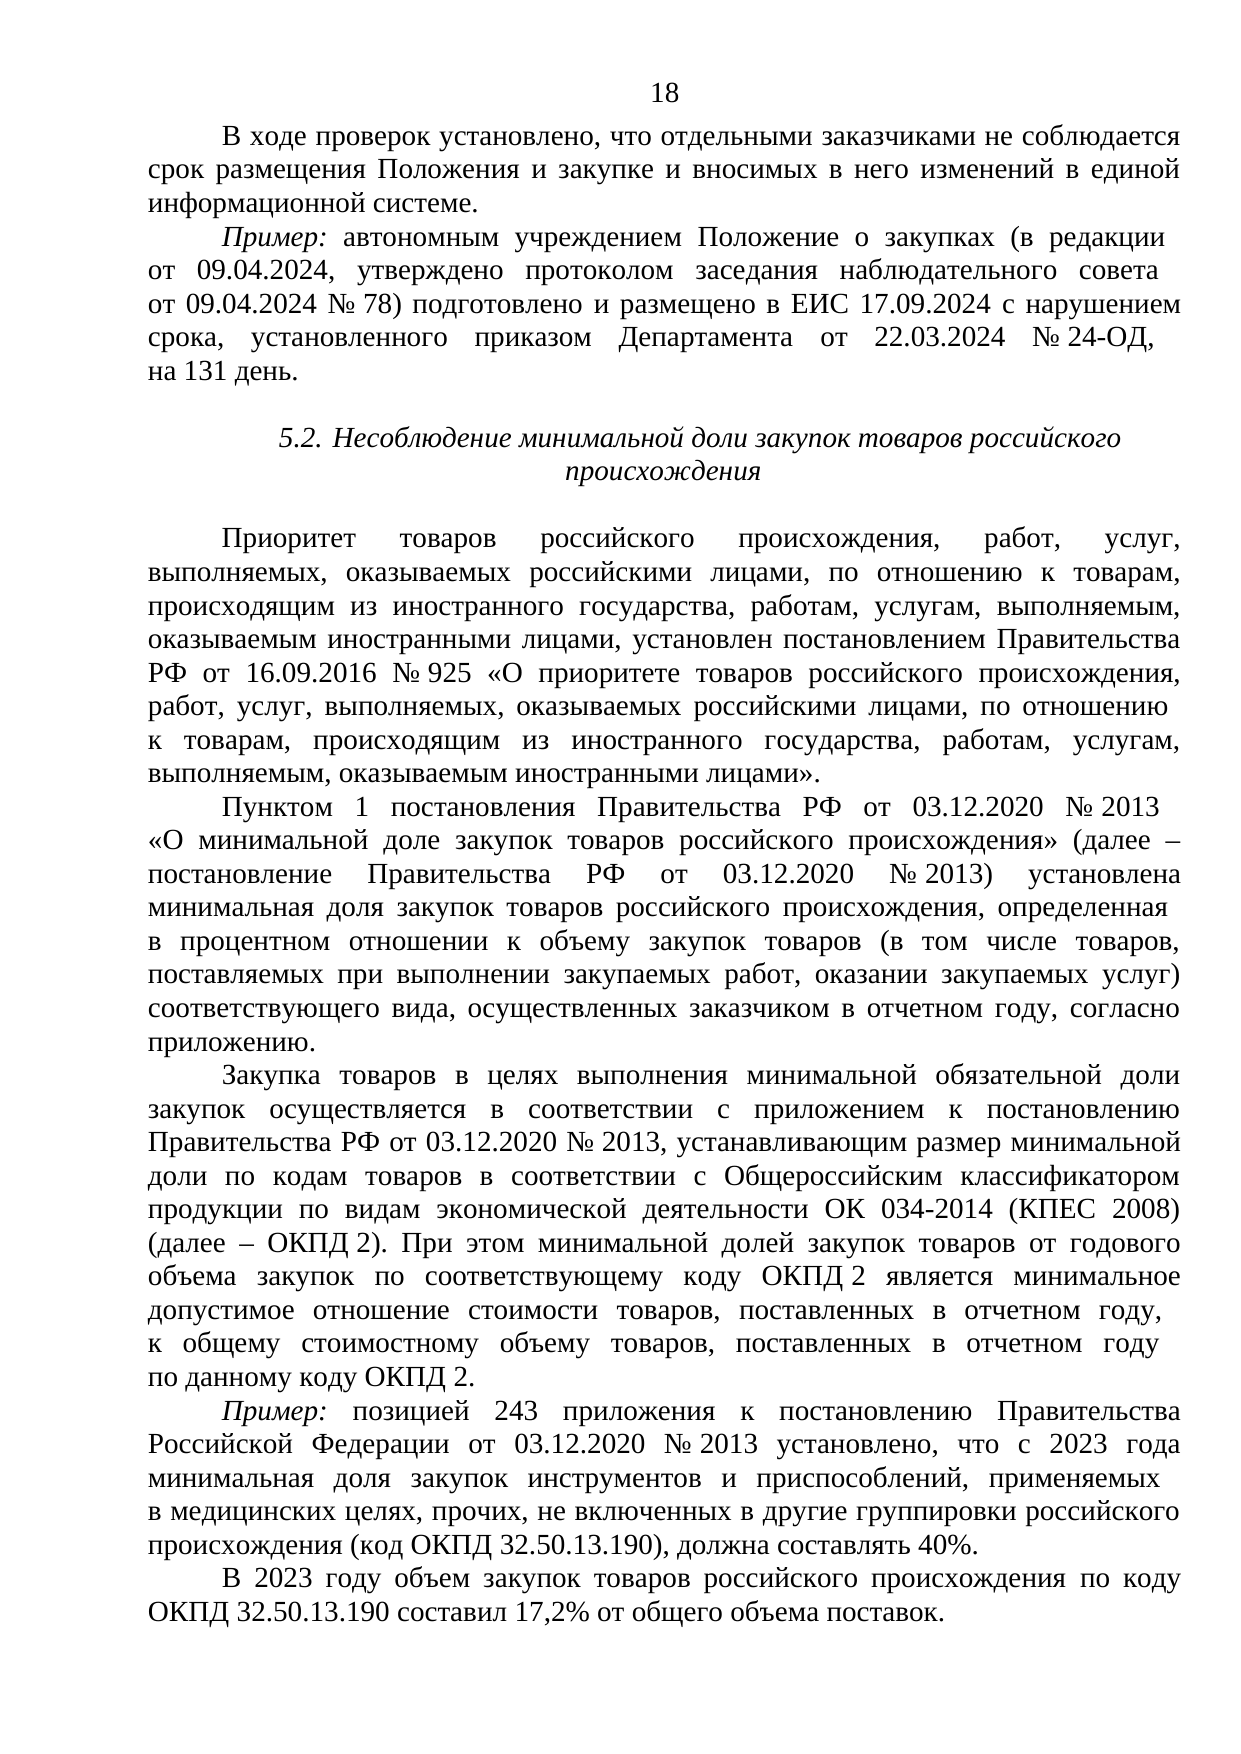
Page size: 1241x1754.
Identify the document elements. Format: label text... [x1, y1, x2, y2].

text 5.2. Несоблюдение минимальной доли закупок товаров российского происхождения [148, 420, 1181, 487]
text В ходе проверок установлено, что отдельными заказчиками не соблюдается срок размещения Положения и закупке и вносимых в него изменений в единой информационной системе. [148, 118, 1181, 219]
text Пример: автономным учреждением Положение о закупках (в редакции от 09.04.2024, утверждено протоколом заседания наблюдательного совета от 09.04.2024 № 78) подготовлено и размещено в ЕИС 17.09.2024 с нарушением срока, установленного приказом Департамента от 22.03.2024 № 24-ОД, на 131 день. [148, 219, 1181, 386]
text Пунктом 1 постановления Правительства РФ от 03.12.2020 № 2013 «О минимальной доле закупок товаров российского происхождения» (далее – постановление Правительства РФ от 03.12.2020 № 2013) установлена минимальная доля закупок товаров российского происхождения, определенная в процентном отношении к объему закупок товаров (в том числе товаров, поставляемых при выполнении закупаемых работ, оказании закупаемых услуг) соответствующего вида, осуществленных заказчиком в отчетном году, согласно приложению. [148, 789, 1181, 1057]
text Закупка товаров в целях выполнения минимальной обязательной доли закупок осуществляется в соответствии с приложением к постановлению Правительства РФ от 03.12.2020 № 2013, устанавливающим размер минимальной доли по кодам товаров в соответствии с Общероссийским классификатором продукции по видам экономической деятельности ОК 034-2014 (КПЕС 2008) (далее – ОКПД 2). При этом минимальной долей закупок товаров от годового объема закупок по соответствующему коду ОКПД 2 является минимальное допустимое отношение стоимости товаров, поставленных в отчетном году, к общему стоимостному объему товаров, поставленных в отчетном году по данному коду ОКПД 2. [148, 1057, 1181, 1393]
text В 2023 году объем закупок товаров российского происхождения по коду ОКПД 32.50.13.190 составил 17,2% от общего объема поставок. [148, 1560, 1181, 1627]
text Пример: позицией 243 приложения к постановлению Правительства Российской Федерации от 03.12.2020 № 2013 установлено, что с 2023 года минимальная доля закупок инструментов и приспособлений, применяемых в медицинских целях, прочих, не включенных в другие группировки российского происхождения (код ОКПД 32.50.13.190), должна составлять 40%. [148, 1393, 1181, 1560]
text Приоритет товаров российского происхождения, работ, услуг, выполняемых, оказываемых российскими лицами, по отношению к товарам, происходящим из иностранного государства, работам, услугам, выполняемым, оказываемым иностранными лицами, установлен постановлением Правительства РФ от 16.09.2016 № 925 «О приоритете товаров российского происхождения, работ, услуг, выполняемых, оказываемых российскими лицами, по отношению к товарам, происходящим из иностранного государства, работам, услугам, выполняемым, оказываемым иностранными лицами». [148, 521, 1181, 789]
